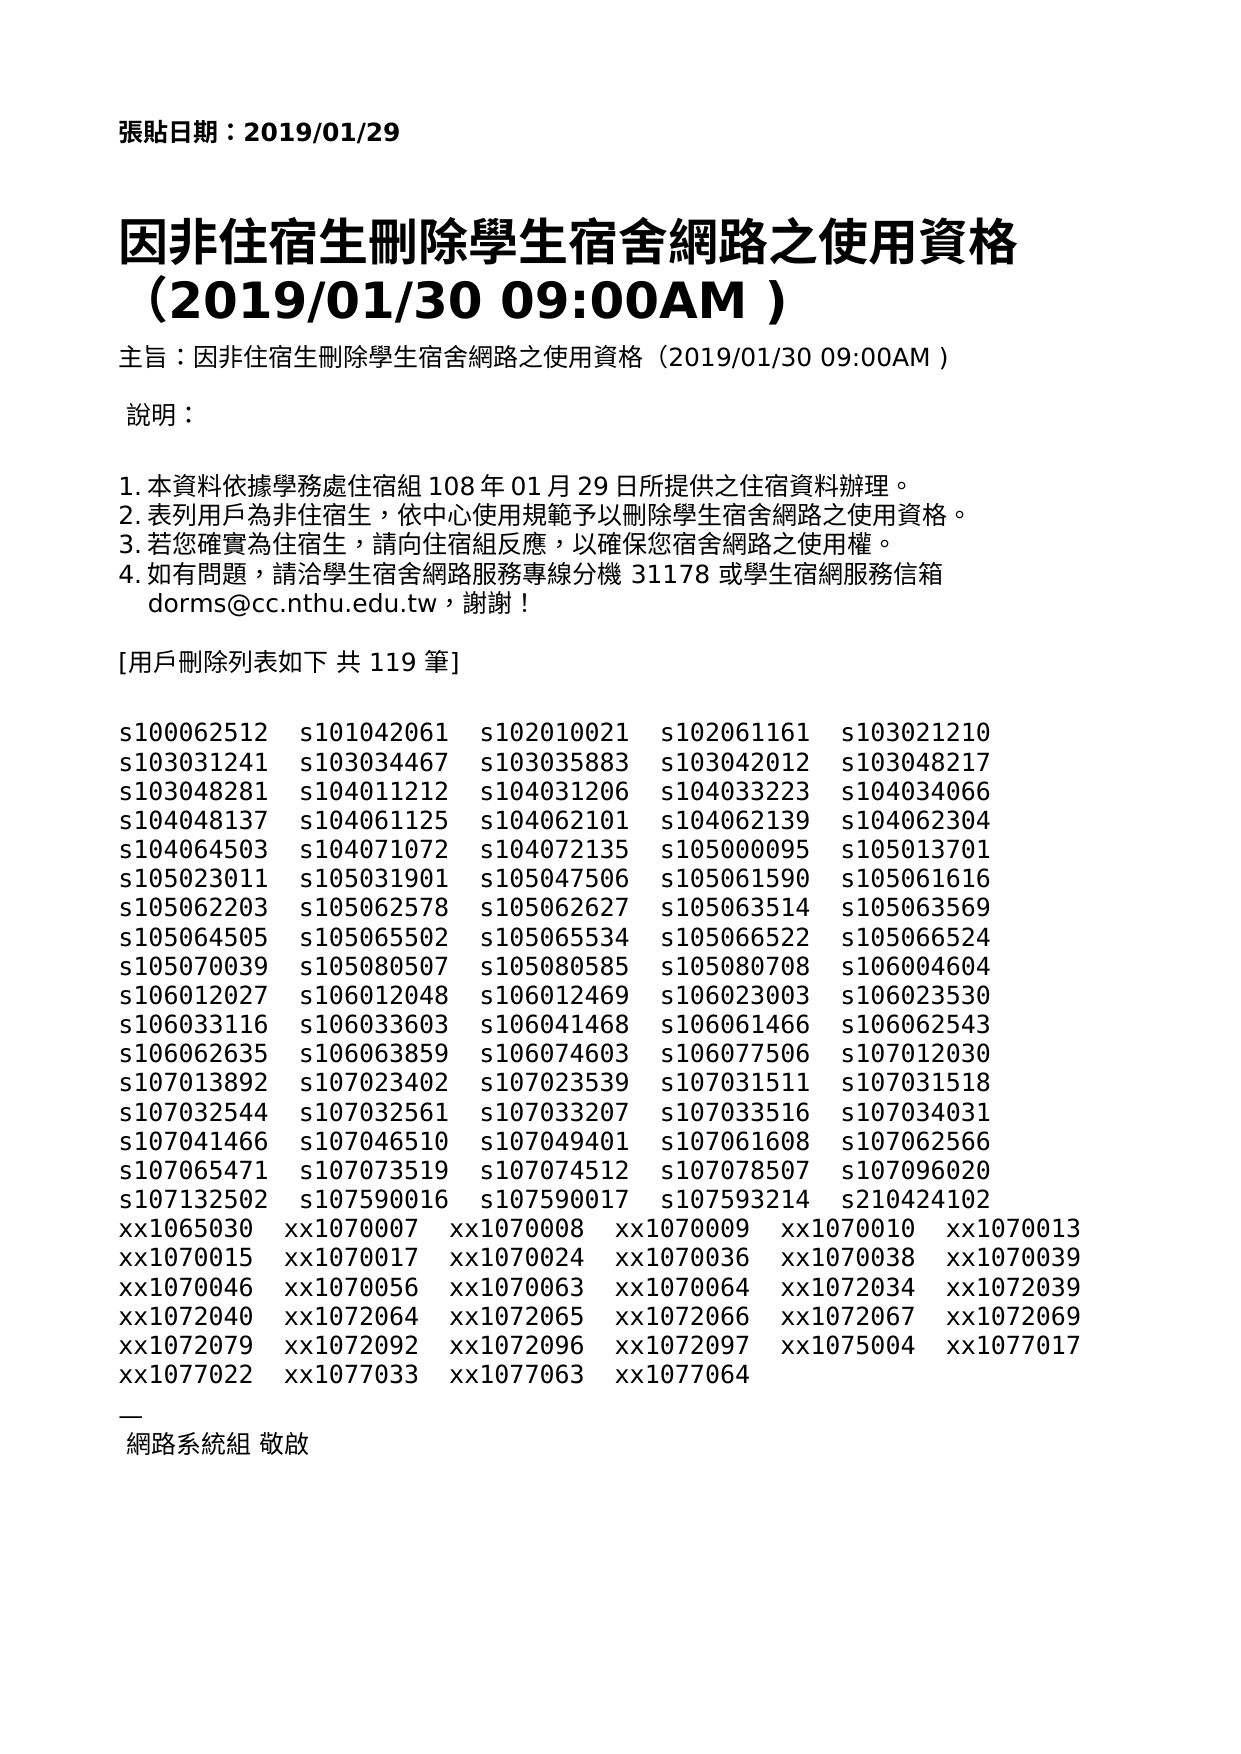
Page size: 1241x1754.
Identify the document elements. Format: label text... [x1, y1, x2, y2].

list 如有問題，請洽學生宿舍網路服務專線分機 31178 或學生宿網服務信箱dorms@cc.nthu.edu.tw，謝謝！ [118, 560, 1122, 618]
subtitle 因非住宿生刪除學生宿舍網路之使用資格（2019/01/30 09:00AM ) [118, 214, 1122, 330]
text 主旨：因非住宿生刪除學生宿舍網路之使用資格（2019/01/30 09:00AM ) 說明： [118, 343, 1122, 430]
list 若您確實為住宿生，請向住宿組反應，以確保您宿舍網路之使用權。 [118, 531, 1122, 560]
text s100062512 s101042061 s102010021 s102061161 s103021210 s103031241 s103034467 s103035883 s103042012 s103048217 s103048281 s104011212 s104031206 s104033223 s104034066 s104048137 s104061125 s104062101 s104062139 s104062304 s104064503 s104071072 s104072135 s105000095 s105013701 s105023011 s105031901 s105047506 s105061590 s105061616 s105062203 s105062578 s105062627 s105063514 s105063569 s105064505 s105065502 s105065534 s105066522 s105066524 s105070039 s105080507 s105080585 s105080708 s106004604 s106012027 s106012048 s106012469 s106023003 s106023530 s106033116 s106033603 s106041468 s106061466 s106062543 s106062635 s106063859 s106074603 s106077506 s107012030 s107013892 s107023402 s107023539 s107031511 s107031518 s107032544 s107032561 s107033207 s107033516 s107034031 s107041466 s107046510 s107049401 s107061608 s107062566 s107065471 s107073519 s107074512 s107078507 s107096020 s107132502 s107590016 s107590017 s107593214 s210424102 xx1065030 xx1070007 xx1070008 xx1070009 xx1070010 xx1070013 xx1070015 xx1070017 xx1070024 xx1070036 xx1070038 xx1070039 xx1070046 xx1070056 xx1070063 xx1070064 xx1072034 xx1072039 xx1072040 xx1072064 xx1072065 xx1072066 xx1072067 xx1072069 xx1072079 xx1072092 xx1072096 xx1072097 xx1075004 xx1077017 xx1077022 xx1077033 xx1077063 xx1077064 [118, 718, 1122, 1389]
list 表列用戶為非住宿生，依中心使用規範予以刪除學生宿舍網路之使用資格。 [118, 502, 1122, 531]
list 本資料依據學務處住宿組108年01月29日所提供之住宿資料辦理。 [118, 472, 1122, 502]
text [用戶刪除列表如下 共 119 筆] [118, 648, 1122, 706]
text 張貼日期：2019/01/29 [118, 118, 1122, 176]
text — 網路系統組 敬啟 [118, 1401, 1122, 1459]
